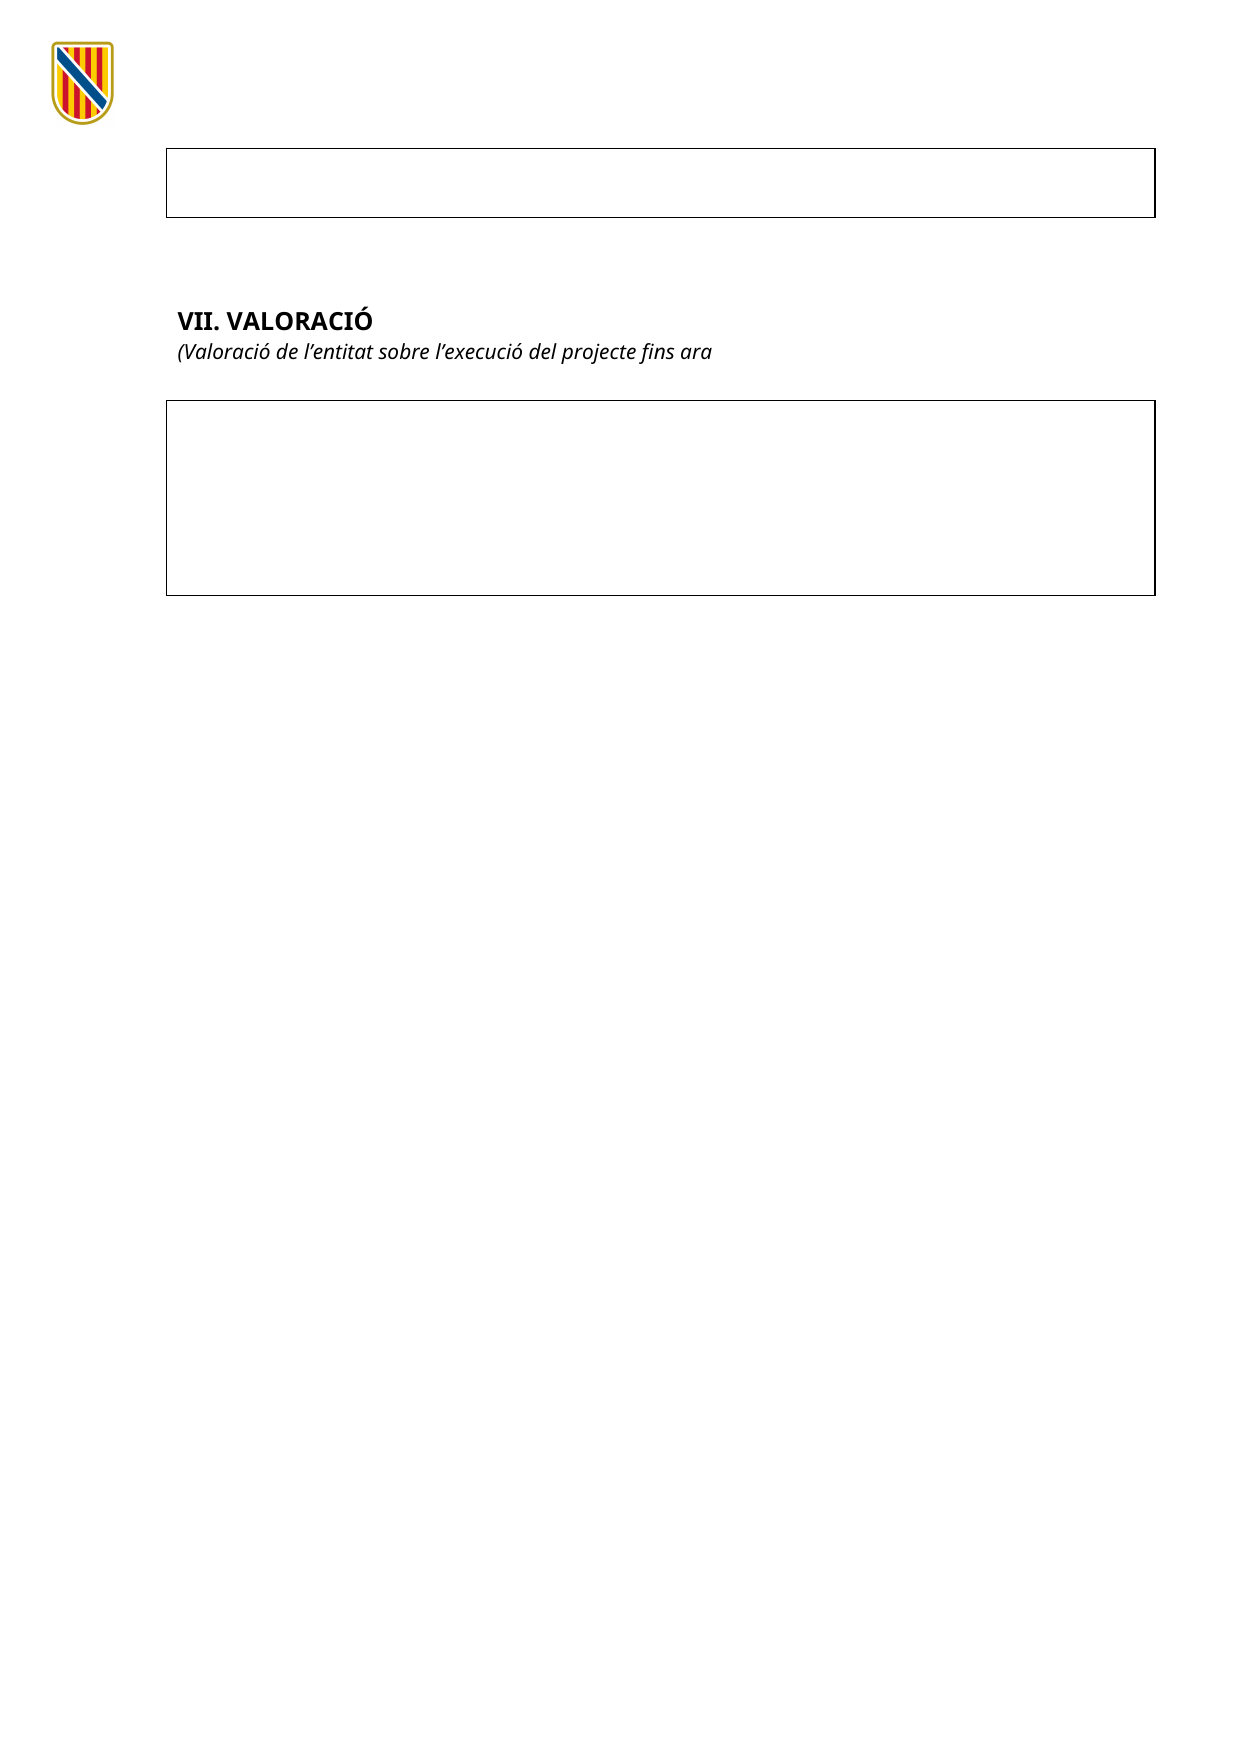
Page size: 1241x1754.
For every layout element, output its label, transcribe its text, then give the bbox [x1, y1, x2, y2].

table_header [167, 401, 1154, 595]
picture [50, 41, 115, 126]
text (Valoració de l’entitat sobre l’execució del projecte fins ara [177, 337, 1063, 366]
table_header [167, 149, 1154, 217]
text VII. VALORACIÓ [177, 303, 1063, 337]
